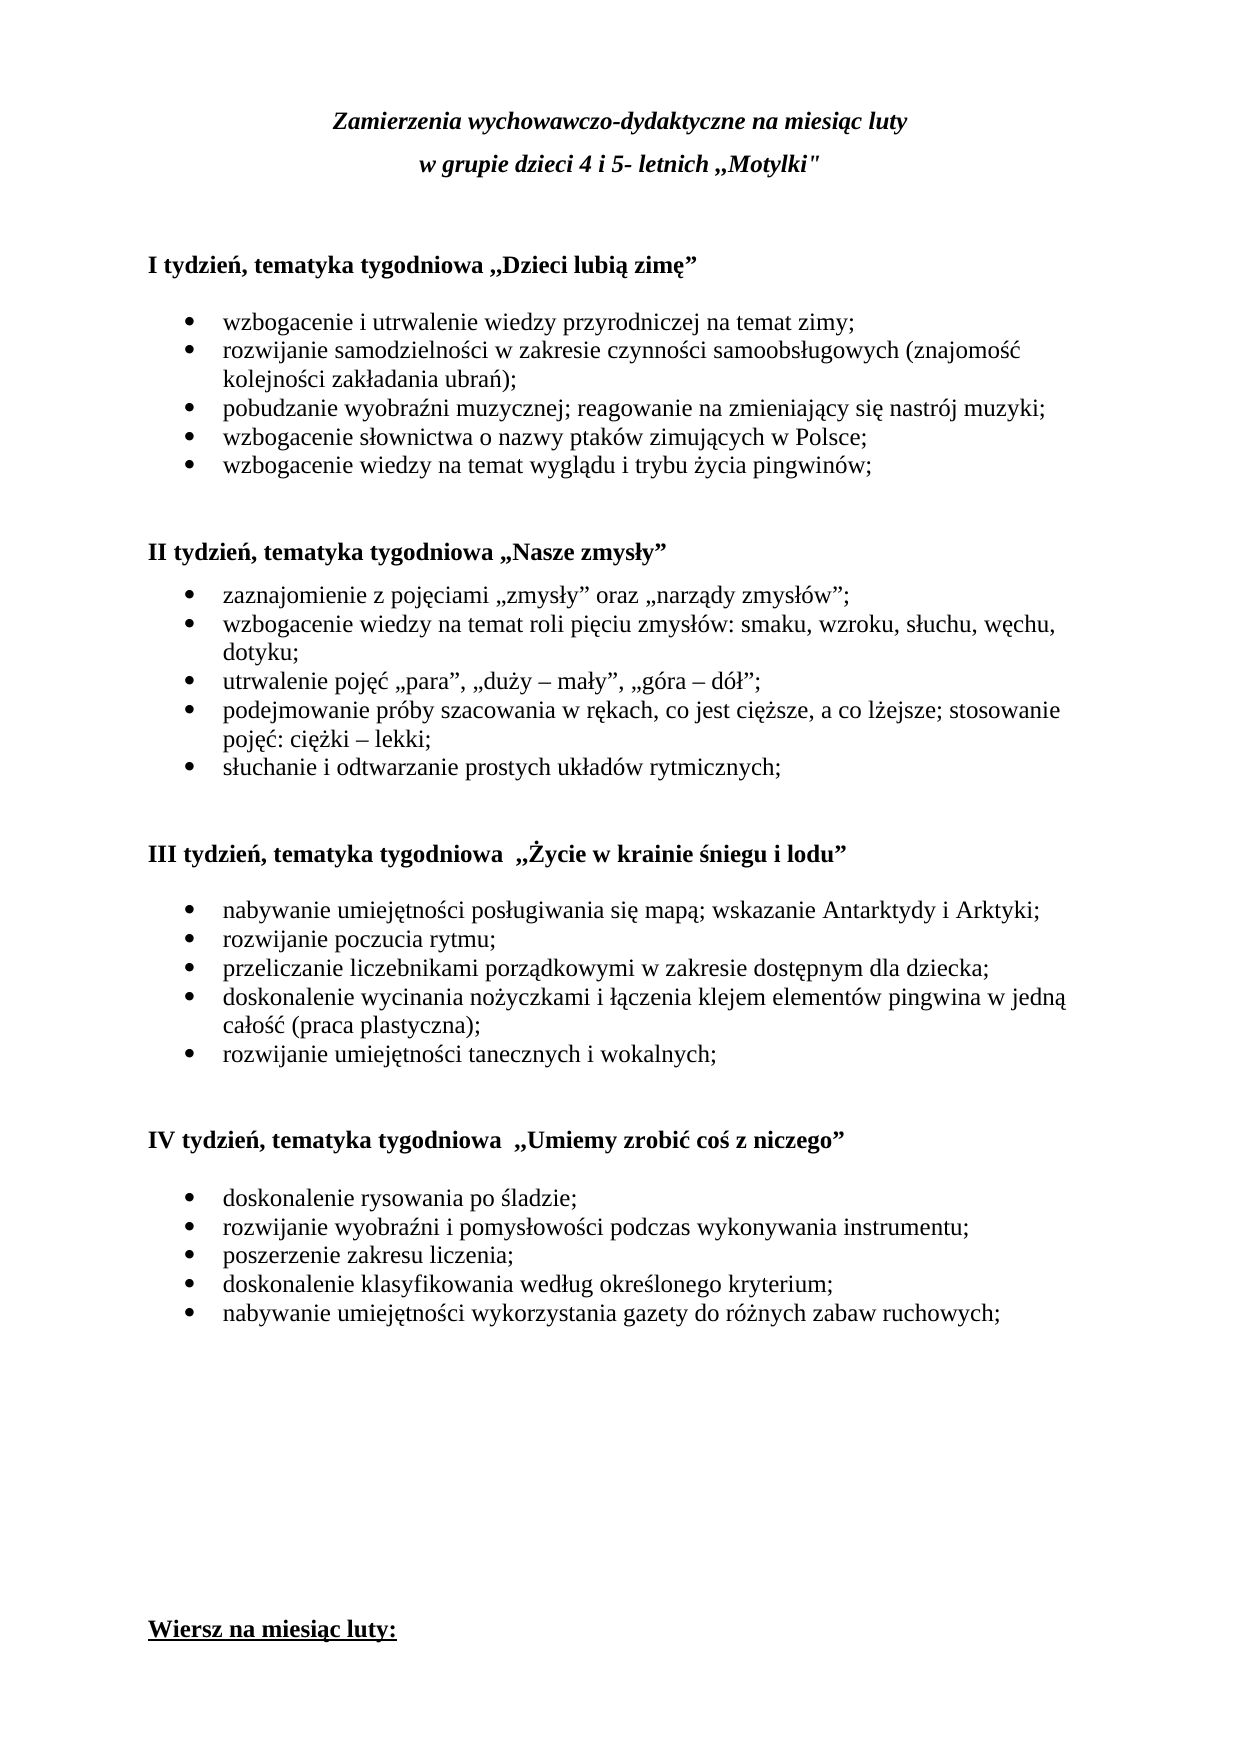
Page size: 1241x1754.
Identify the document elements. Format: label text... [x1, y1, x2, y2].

text III tydzień, tematyka tygodniowa ,,Życie w krainie śniegu i lodu” [148, 839, 1092, 896]
list zaznajomienie z pojęciami „zmysły” oraz „narządy zmysłów”; [185, 580, 1092, 609]
text I tydzień, tematyka tygodniowa ,,Dzieci lubią zimę” [148, 250, 1092, 307]
list wzbogacenie wiedzy na temat wyglądu i trybu życia pingwinów; [185, 451, 1092, 479]
list wzbogacenie wiedzy na temat roli pięciu zmysłów: smaku, wzroku, słuchu, węchu, dotyku; [185, 609, 1092, 666]
list rozwijanie wyobraźni i pomysłowości podczas wykonywania instrumentu; [185, 1212, 1092, 1241]
list poszerzenie zakresu liczenia; [185, 1241, 1092, 1269]
text Zamierzenia wychowawczo-dydaktyczne na miesiąc luty [148, 106, 1092, 135]
list nabywanie umiejętności wykorzystania gazety do różnych zabaw ruchowych; [185, 1298, 1092, 1327]
list rozwijanie poczucia rytmu; [185, 924, 1092, 953]
list utrwalenie pojęć „para”, „duży – mały”, „góra – dół”; [185, 666, 1092, 695]
list nabywanie umiejętności posługiwania się mapą; wskazanie Antarktydy i Arktyki; [185, 896, 1092, 924]
list pobudzanie wyobraźni muzycznej; reagowanie na zmieniający się nastrój muzyki; [185, 393, 1092, 422]
list wzbogacenie i utrwalenie wiedzy przyrodniczej na temat zimy; [185, 307, 1092, 336]
list rozwijanie samodzielności w zakresie czynności samoobsługowych (znajomość kolejności zakładania ubrań); [185, 336, 1092, 393]
list słuchanie i odtwarzanie prostych układów rytmicznych; [185, 752, 1092, 781]
text Wiersz na miesiąc luty: [148, 1614, 1092, 1643]
list wzbogacenie słownictwa o nazwy ptaków zimujących w Polsce; [185, 422, 1092, 451]
list podejmowanie próby szacowania w rękach, co jest cięższe, a co lżejsze; stosowanie pojęć: ciężki – lekki; [185, 695, 1092, 752]
list doskonalenie klasyfikowania według określonego kryterium; [185, 1269, 1092, 1298]
list przeliczanie liczebnikami porządkowymi w zakresie dostępnym dla dziecka; [185, 953, 1092, 982]
text II tydzień, tematyka tygodniowa „Nasze zmysły” [148, 537, 1092, 566]
list doskonalenie wycinania nożyczkami i łączenia klejem elementów pingwina w jedną całość (praca plastyczna); [185, 982, 1092, 1039]
list doskonalenie rysowania po śladzie; [185, 1183, 1092, 1212]
text w grupie dzieci 4 i 5- letnich ,,Motylki" [148, 149, 1092, 178]
text IV tydzień, tematyka tygodniowa ,,Umiemy zrobić coś z niczego” [148, 1126, 1092, 1154]
list rozwijanie umiejętności tanecznych i wokalnych; [185, 1039, 1092, 1068]
